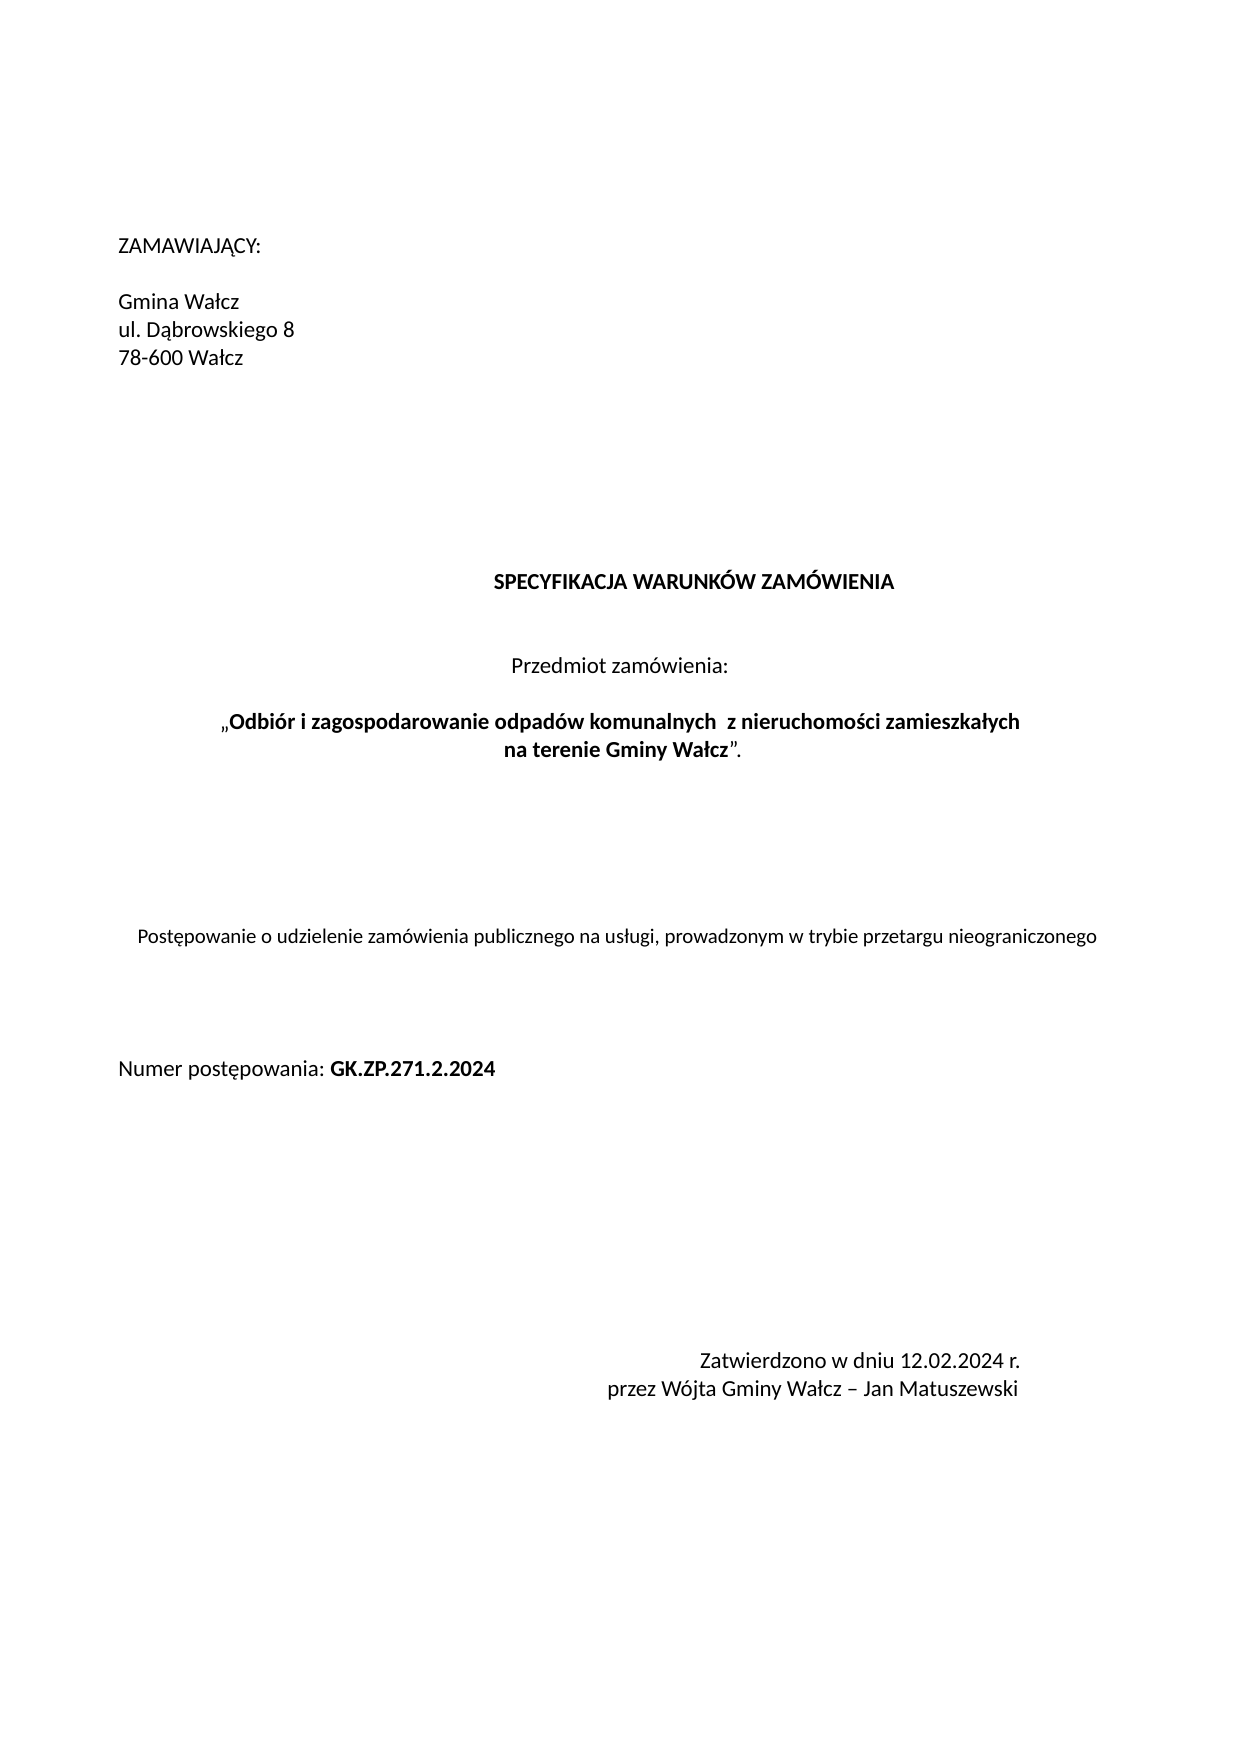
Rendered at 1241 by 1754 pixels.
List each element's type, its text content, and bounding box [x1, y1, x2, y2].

text Zatwierdzono w dniu 12.02.2024 r. [118, 1346, 1122, 1374]
text „Odbiór i zagospodarowanie odpadów komunalnych z nieruchomości zamieszkałych [118, 707, 1122, 735]
text 78-600 Wałcz [118, 343, 1122, 371]
text ul. Dąbrowskiego 8 [118, 315, 1122, 343]
text Numer postępowania: GK.ZP.271.2.2024 [118, 1054, 1122, 1082]
text ZAMAWIAJĄCY: [118, 231, 1122, 259]
text na terenie Gminy Wałcz”. [118, 735, 1122, 763]
text SPECYFIKACJA WARUNKÓW ZAMÓWIENIA [118, 567, 1122, 595]
text Gmina Wałcz [118, 287, 1122, 315]
text Przedmiot zamówienia: [118, 651, 1122, 679]
text przez Wójta Gminy Wałcz – Jan Matuszewski [118, 1374, 1122, 1402]
text Postępowanie o udzielenie zamówienia publicznego na usługi, prowadzonym w trybie przetargu nieograniczonego [118, 923, 1122, 948]
